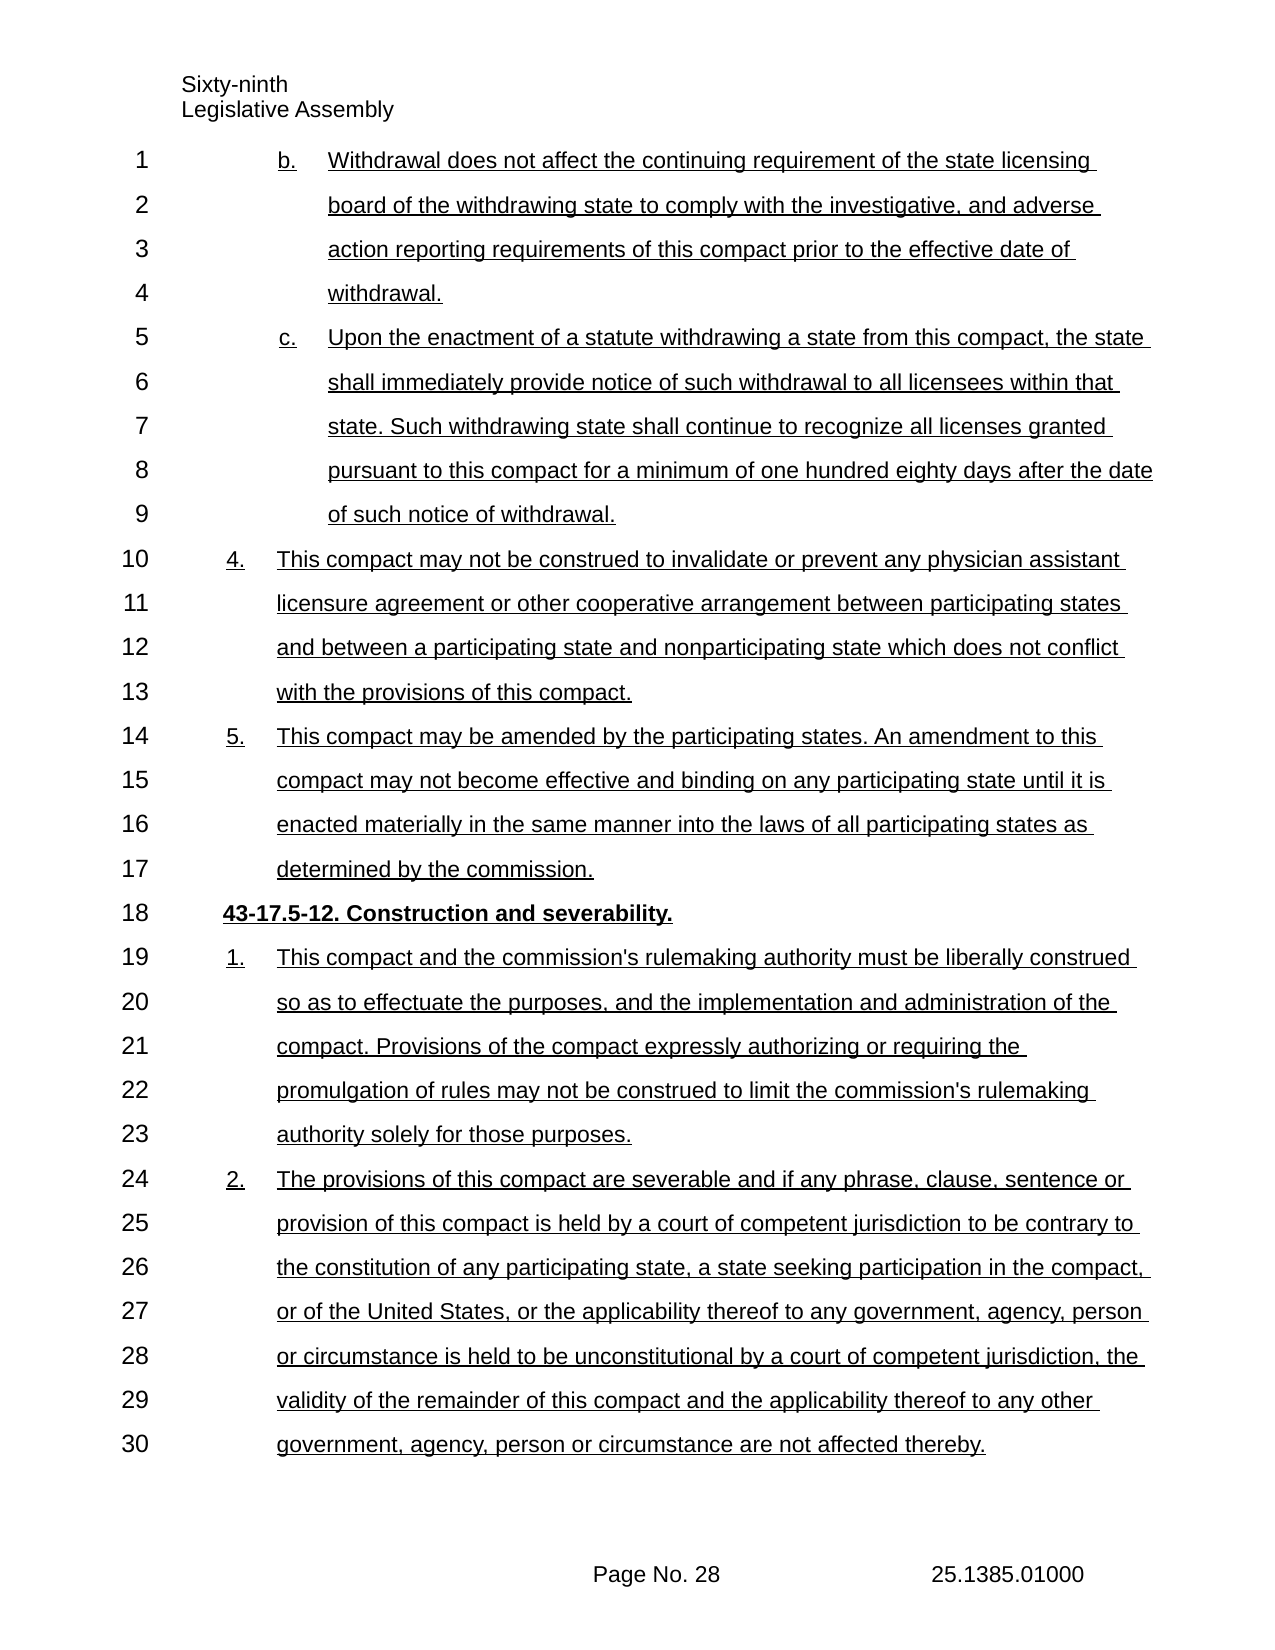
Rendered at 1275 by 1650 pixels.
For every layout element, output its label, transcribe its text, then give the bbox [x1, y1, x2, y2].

text c. Upon the enactment of a statute withdrawing a state from this compact, the state shall immediately provide notice of such withdrawal to all licensees within that state. Such withdrawing state shall continue to recognize all licenses granted pursuant to this compact for a minimum of one hundred eighty days after the date of such notice of withdrawal. [181, 310, 1154, 532]
text 1. This compact and the commission's rulemaking authority must be liberally construed so as to effectuate the purposes, and the implementation and administration of the compact. Provisions of the compact expressly authorizing or requiring the promulgation of rules may not be construed to limit the commission's rulemaking authority solely for those purposes. [181, 930, 1154, 1152]
text 5. This compact may be amended by the participating states. An amendment to this compact may not become effective and binding on any participating state until it is enacted materially in the same manner into the laws of all participating states as determined by the commission. [181, 709, 1154, 886]
text b. Withdrawal does not affect the continuing requirement of the state licensing board of the withdrawing state to comply with the investigative, and adverse action reporting requirements of this compact prior to the effective date of withdrawal. [181, 133, 1154, 310]
text 2. The provisions of this compact are severable and if any phrase, clause, sentence or provision of this compact is held by a court of competent jurisdiction to be contrary to the constitution of any participating state, a state seeking participation in the compact, or of the United States, or the applicability thereof to any government, agency, person or circumstance is held to be unconstitutional by a court of competent jurisdiction, the validity of the remainder of this compact and the applicability thereof to any other government, agency, person or circumstance are not affected thereby. [181, 1152, 1154, 1461]
text 4. This compact may not be construed to invalidate or prevent any physician assistant licensure agreement or other cooperative arrangement between participating states and between a participating state and nonparticipating state which does not conflict with the provisions of this compact. [181, 532, 1154, 709]
subtitle 43-17.5-12. Construction and severability. [181, 886, 1154, 930]
